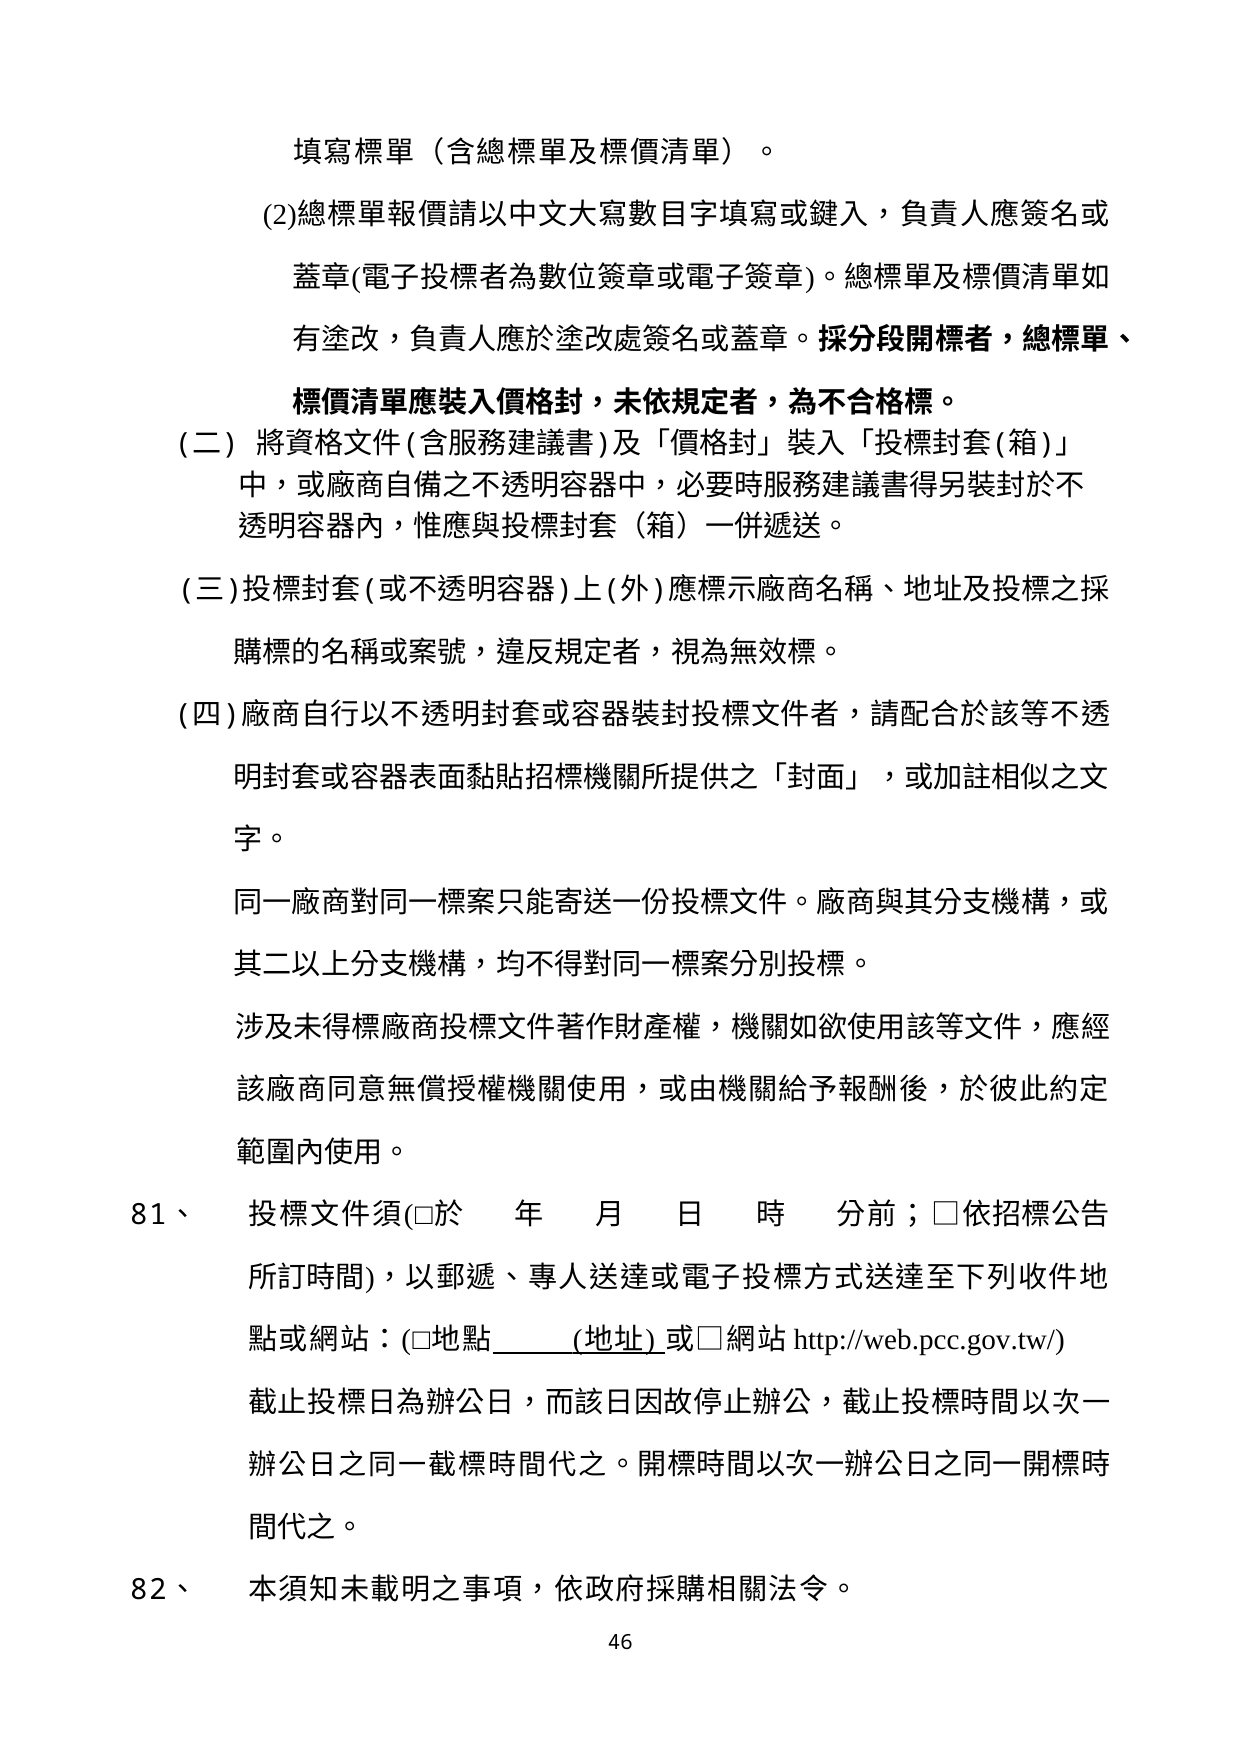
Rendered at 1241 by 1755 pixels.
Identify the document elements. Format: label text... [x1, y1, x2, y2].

text 同一廠商對同一標案只能寄送一份投標文件。廠商與其分支機構，或其二以上分支機構，均不得對同一標案分別投標。 [233, 858, 1110, 983]
text (2)總標單報價請以中文大寫數目字填寫或鍵入，負責人應簽名或蓋章(電子投標者為數位簽章或電子簽章)。總標單及標價清單如有塗改，負責人應於塗改處簽名或蓋章。採分段開標者，總標單、標價清單應裝入價格封，未依規定者，為不合格標。 [263, 170, 1110, 420]
text (三)投標封套(或不透明容器)上(外)應標示廠商名稱、地址及投標之採購標的名稱或案號，違反規定者，視為無效標。 [160, 545, 1110, 670]
list 投標文件須(□於 年 月 日 時 分前；□依招標公告所訂時間)，以郵遞、專人送達或電子投標方式送達至下列收件地點或網站：(□地點 (地址) 或□網站http://web.pcc.gov.tw/) [130, 1170, 1110, 1358]
list 本須知未載明之事項，依政府採購相關法令。 [130, 1545, 1110, 1608]
text 填寫標單（含總標單及標價清單）。 [292, 108, 1110, 170]
text 涉及未得標廠商投標文件著作財產權，機關如欲使用該等文件，應經該廠商同意無償授權機關使用，或由機關給予報酬後，於彼此約定範圍內使用。 [235, 983, 1110, 1170]
text (二) 將資格文件(含服務建議書)及「價格封」裝入「投標封套(箱)」中，或廠商自備之不透明容器中，必要時服務建議書得另裝封於不透明容器內，惟應與投標封套（箱）一併遞送。 [174, 420, 1110, 545]
text 截止投標日為辦公日，而該日因故停止辦公，截止投標時間以次一辦公日之同一截標時間代之。開標時間以次一辦公日之同一開標時間代之。 [248, 1358, 1110, 1545]
text (四)廠商自行以不透明封套或容器裝封投標文件者，請配合於該等不透明封套或容器表面黏貼招標機關所提供之「封面」，或加註相似之文字。 [174, 670, 1110, 858]
